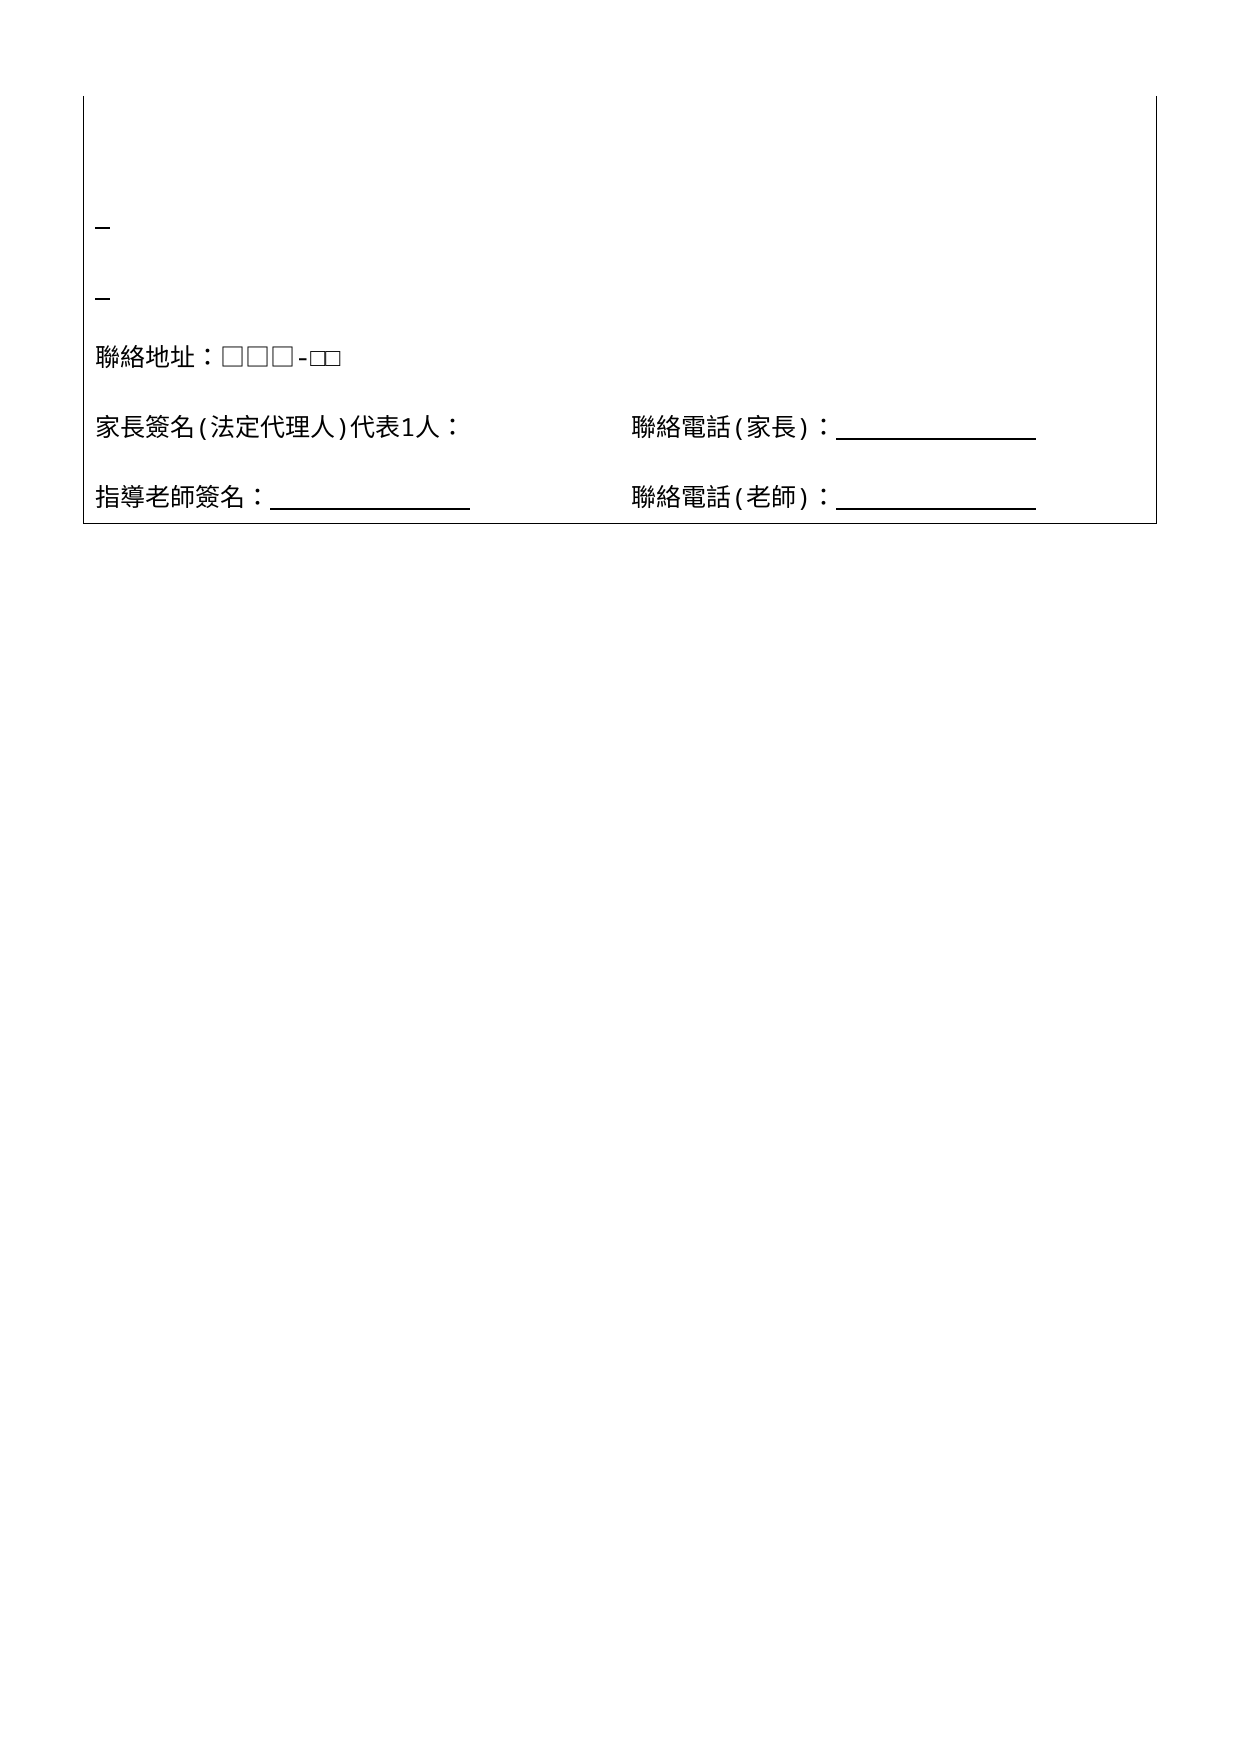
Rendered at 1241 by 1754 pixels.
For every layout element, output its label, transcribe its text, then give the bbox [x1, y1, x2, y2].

table_cell 指導老師簽名： [84, 454, 620, 523]
table_cell 聯絡電話(家長)： [620, 384, 1156, 453]
table_cell 聯絡地址：□□□-□□ [84, 314, 1156, 384]
table_cell [84, 96, 1156, 314]
table_cell 聯絡電話(老師)： [620, 454, 1156, 523]
table_cell 家長簽名(法定代理人)代表1人： [84, 384, 620, 453]
